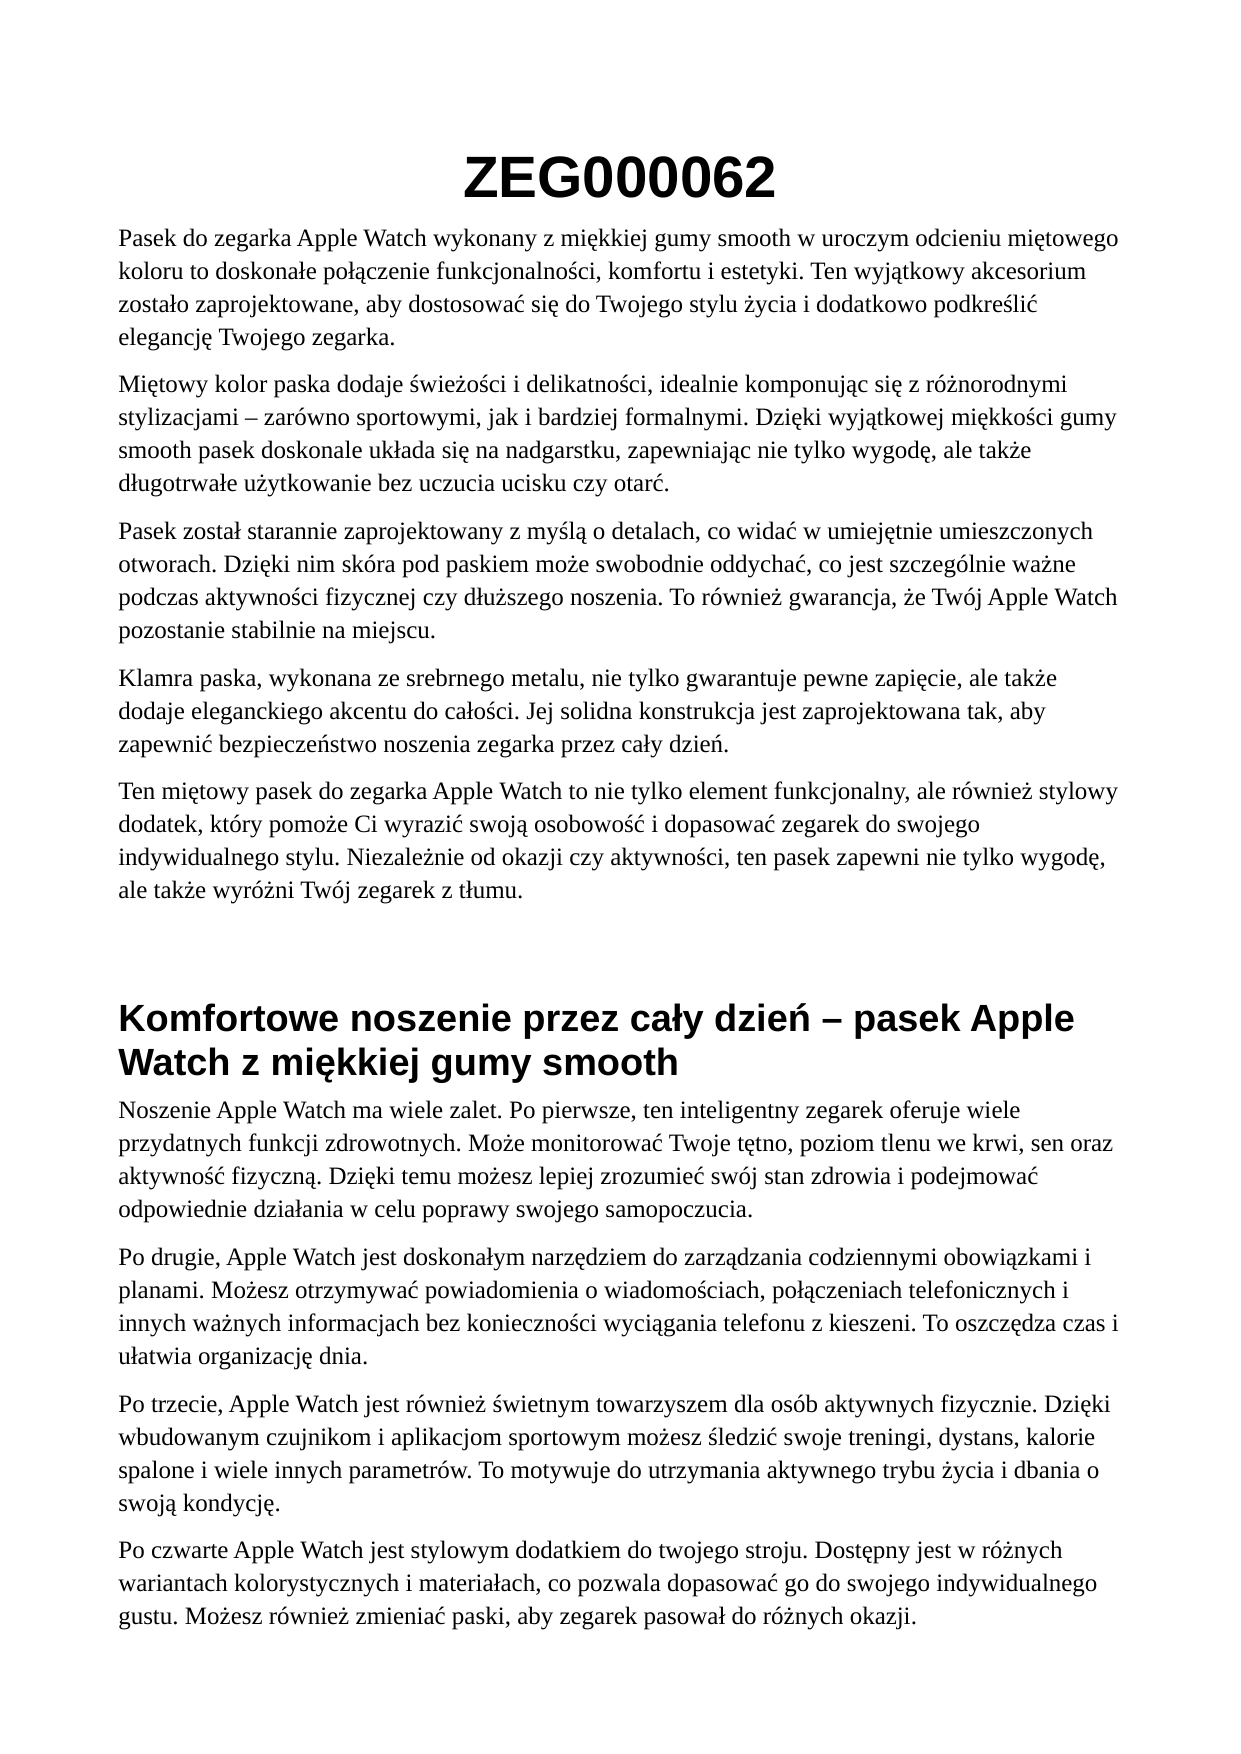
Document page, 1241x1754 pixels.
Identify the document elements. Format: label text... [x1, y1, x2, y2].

text Ten miętowy pasek do zegarka Apple Watch to nie tylko element funkcjonalny, ale również stylowy dodatek, który pomoże Ci wyrazić swoją osobowość i dopasować zegarek do swojego indywidualnego stylu. Niezależnie od okazji czy aktywności, ten pasek zapewni nie tylko wygodę, ale także wyróżni Twój zegarek z tłumu. [118, 776, 1122, 904]
text Pasek został starannie zaprojektowany z myślą o detalach, co widać w umiejętnie umieszczonych otworach. Dzięki nim skóra pod paskiem może swobodnie oddychać, co jest szczególnie ważne podczas aktywności fizycznej czy dłuższego noszenia. To również gwarancja, że Twój Apple Watch pozostanie stabilnie na miejscu. [118, 516, 1122, 644]
text Po czwarte Apple Watch jest stylowym dodatkiem do twojego stroju. Dostępny jest w różnych wariantach kolorystycznych i materiałach, co pozwala dopasować go do swojego indywidualnego gustu. Możesz również zmieniać paski, aby zegarek pasował do różnych okazji. [118, 1535, 1122, 1630]
text Noszenie Apple Watch ma wiele zalet. Po pierwsze, ten inteligentny zegarek oferuje wiele przydatnych funkcji zdrowotnych. Może monitorować Twoje tętno, poziom tlenu we krwi, sen oraz aktywność fizyczną. Dzięki temu możesz lepiej zrozumieć swój stan zdrowia i podejmować odpowiednie działania w celu poprawy swojego samopoczucia. [118, 1095, 1122, 1223]
subtitle Komfortowe noszenie przez cały dzień – pasek Apple Watch z miękkiej gumy smooth [118, 996, 1122, 1083]
text Miętowy kolor paska dodaje świeżości i delikatności, idealnie komponując się z różnorodnymi stylizacjami – zarówno sportowymi, jak i bardziej formalnymi. Dzięki wyjątkowej miękkości gumy smooth pasek doskonale układa się na nadgarstku, zapewniając nie tylko wygodę, ale także długotrwałe użytkowanie bez uczucia ucisku czy otarć. [118, 369, 1122, 497]
text Po trzecie, Apple Watch jest również świetnym towarzyszem dla osób aktywnych fizycznie. Dzięki wbudowanym czujnikom i aplikacjom sportowym możesz śledzić swoje treningi, dystans, kalorie spalone i wiele innych parametrów. To motywuje do utrzymania aktywnego trybu życia i dbania o swoją kondycję. [118, 1389, 1122, 1517]
title ZEG000062 [118, 143, 1122, 210]
text Po drugie, Apple Watch jest doskonałym narzędziem do zarządzania codziennymi obowiązkami i planami. Możesz otrzymywać powiadomienia o wiadomościach, połączeniach telefonicznych i innych ważnych informacjach bez konieczności wyciągania telefonu z kieszeni. To oszczędza czas i ułatwia organizację dnia. [118, 1242, 1122, 1370]
text Klamra paska, wykonana ze srebrnego metalu, nie tylko gwarantuje pewne zapięcie, ale także dodaje eleganckiego akcentu do całości. Jej solidna konstrukcja jest zaprojektowana tak, aby zapewnić bezpieczeństwo noszenia zegarka przez cały dzień. [118, 663, 1122, 757]
text Pasek do zegarka Apple Watch wykonany z miękkiej gumy smooth w uroczym odcieniu miętowego koloru to doskonałe połączenie funkcjonalności, komfortu i estetyki. Ten wyjątkowy akcesorium zostało zaprojektowane, aby dostosować się do Twojego stylu życia i dodatkowo podkreślić elegancję Twojego zegarka. [118, 223, 1122, 351]
